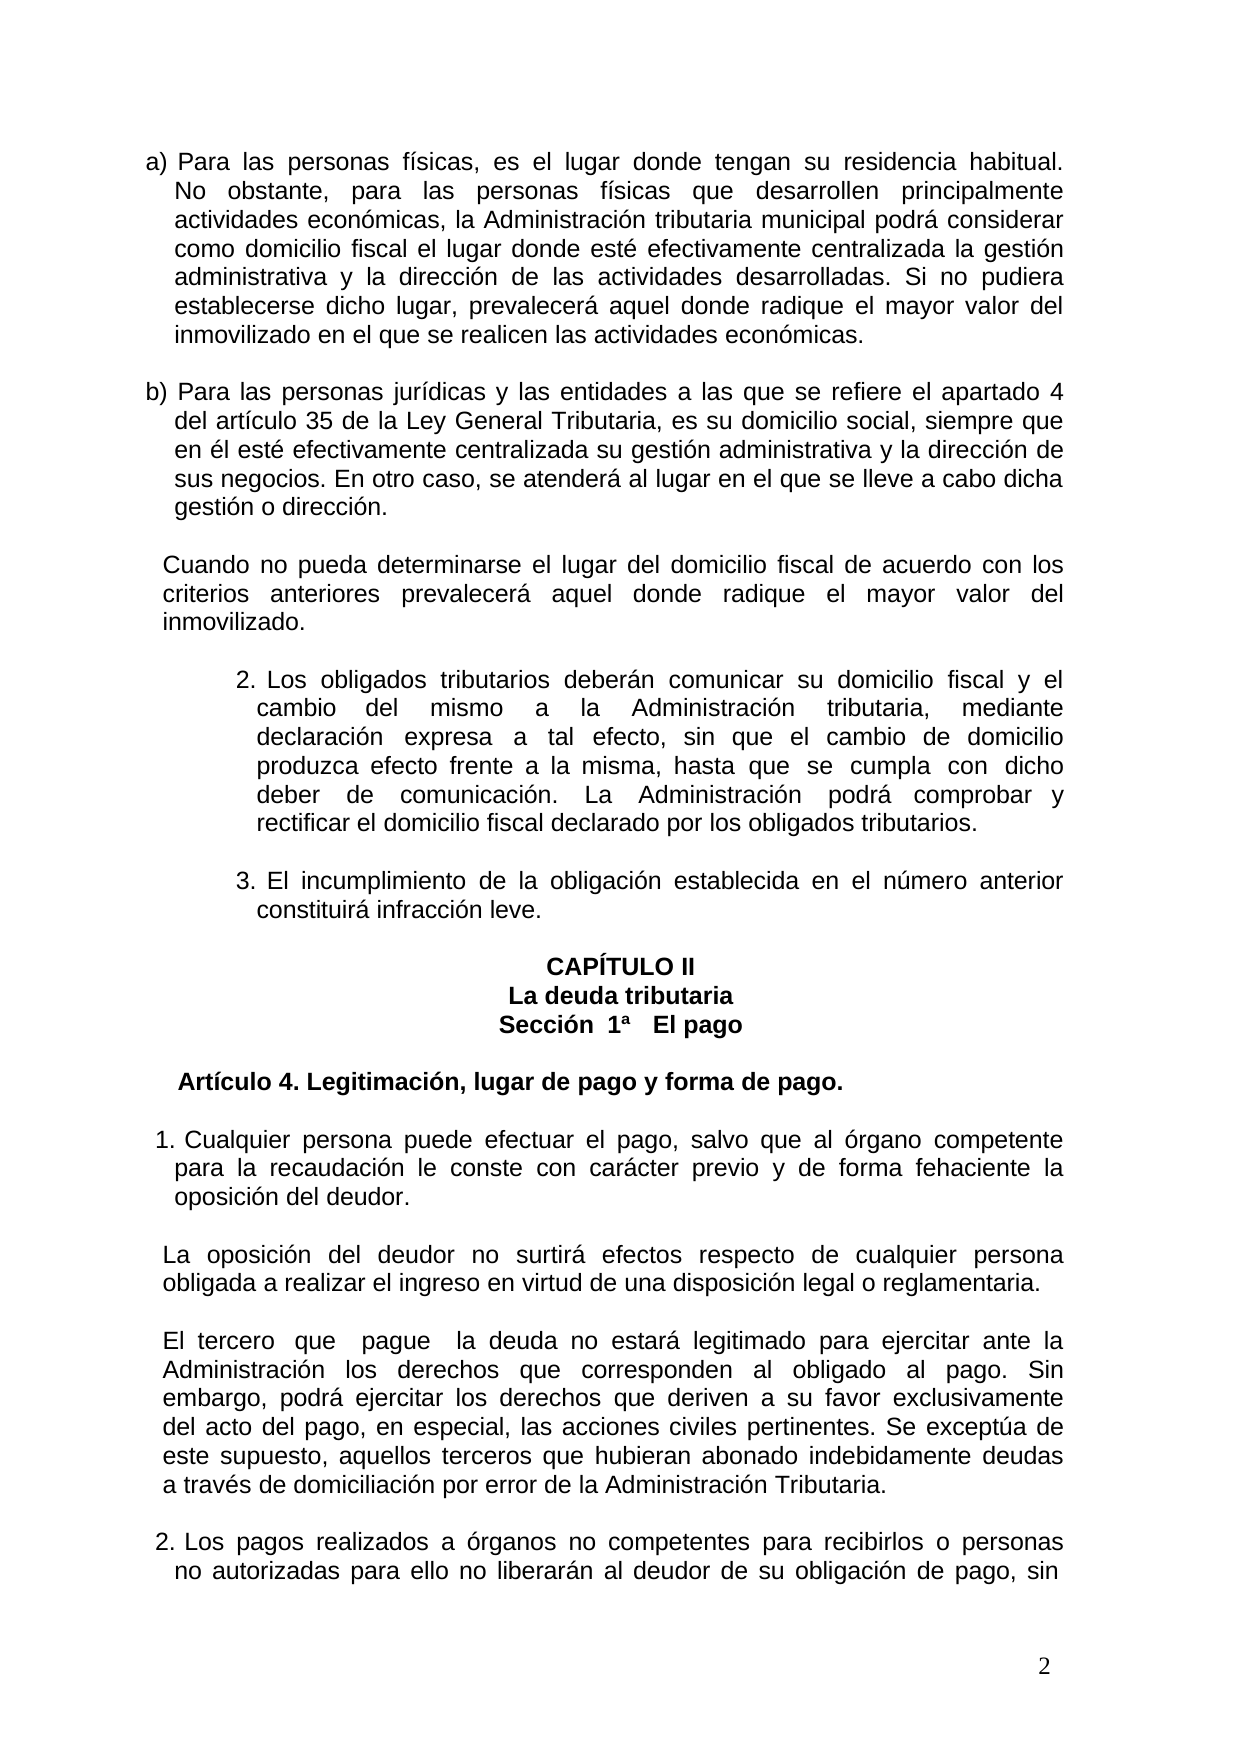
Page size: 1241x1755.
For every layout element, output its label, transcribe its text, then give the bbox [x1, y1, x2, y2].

list El incumplimiento de la obligación establecida en el número anterior constituirá infracción leve. [225, 866, 1064, 923]
list Los obligados tributarios deberán comunicar su domicilio fiscal y el cambio del mismo a la Administración tributaria, mediante declaración expresa a tal efecto, sin que el cambio de domicilio produzca efecto frente a la misma, hasta que se cumpla con dicho deber de comunicación. La Administración podrá comprobar y rectificar el domicilio fiscal declarado por los obligados tributarios. [225, 665, 1064, 837]
text La deuda tributaria Sección 1ª El pago [498, 981, 743, 1038]
list Cualquier persona puede efectuar el pago, salvo que al órgano competente para la recaudación le conste con carácter previo y de forma fehaciente la oposición del deudor. [162, 1125, 1064, 1211]
list Los pagos realizados a órganos no competentes para recibirlos o personas no autorizadas para ello no liberarán al deudor de su obligación de pago, sin [162, 1527, 1064, 1585]
subtitle CAPÍTULO II [452, 952, 789, 981]
text La oposición del deudor no surtirá efectos respecto de cualquier persona obligada a realizar el ingreso en virtud de una disposición legal o reglamentaria. [162, 1240, 1064, 1297]
list Para las personas físicas, es el lugar donde tengan su residencia habitual. No obstante, para las personas físicas que desarrollen principalmente actividades económicas, la Administración tributaria municipal podrá considerar como domicilio fiscal el lugar donde esté efectivamente centralizada la gestión administrativa y la dirección de las actividades desarrolladas. Si no pudiera establecerse dicho lugar, prevalecerá aquel donde radique el mayor valor del inmovilizado en el que se realicen las actividades económicas. [162, 147, 1064, 348]
text Cuando no pueda determinarse el lugar del domicilio fiscal de acuerdo con los criterios anteriores prevalecerá aquel donde radique el mayor valor del inmovilizado. [162, 550, 1064, 636]
text Artículo 4. Legitimación, lugar de pago y forma de pago. [177, 1067, 1076, 1096]
list Para las personas jurídicas y las entidades a las que se refiere el apartado 4 del artículo 35 de la Ley General Tributaria, es su domicilio social, siempre que en él esté efectivamente centralizada su gestión administrativa y la dirección de sus negocios. En otro caso, se atenderá al lugar en el que se lleve a cabo dicha gestión o dirección. [162, 377, 1064, 521]
text El tercero que pague la deuda no estará legitimado para ejercitar ante la Administración los derechos que corresponden al obligado al pago. Sin embargo, podrá ejercitar los derechos que deriven a su favor exclusivamente del acto del pago, en especial, las acciones civiles pertinentes. Se exceptúa de este supuesto, aquellos terceros que hubieran abonado indebidamente deudas a través de domiciliación por error de la Administración Tributaria. [162, 1326, 1064, 1498]
